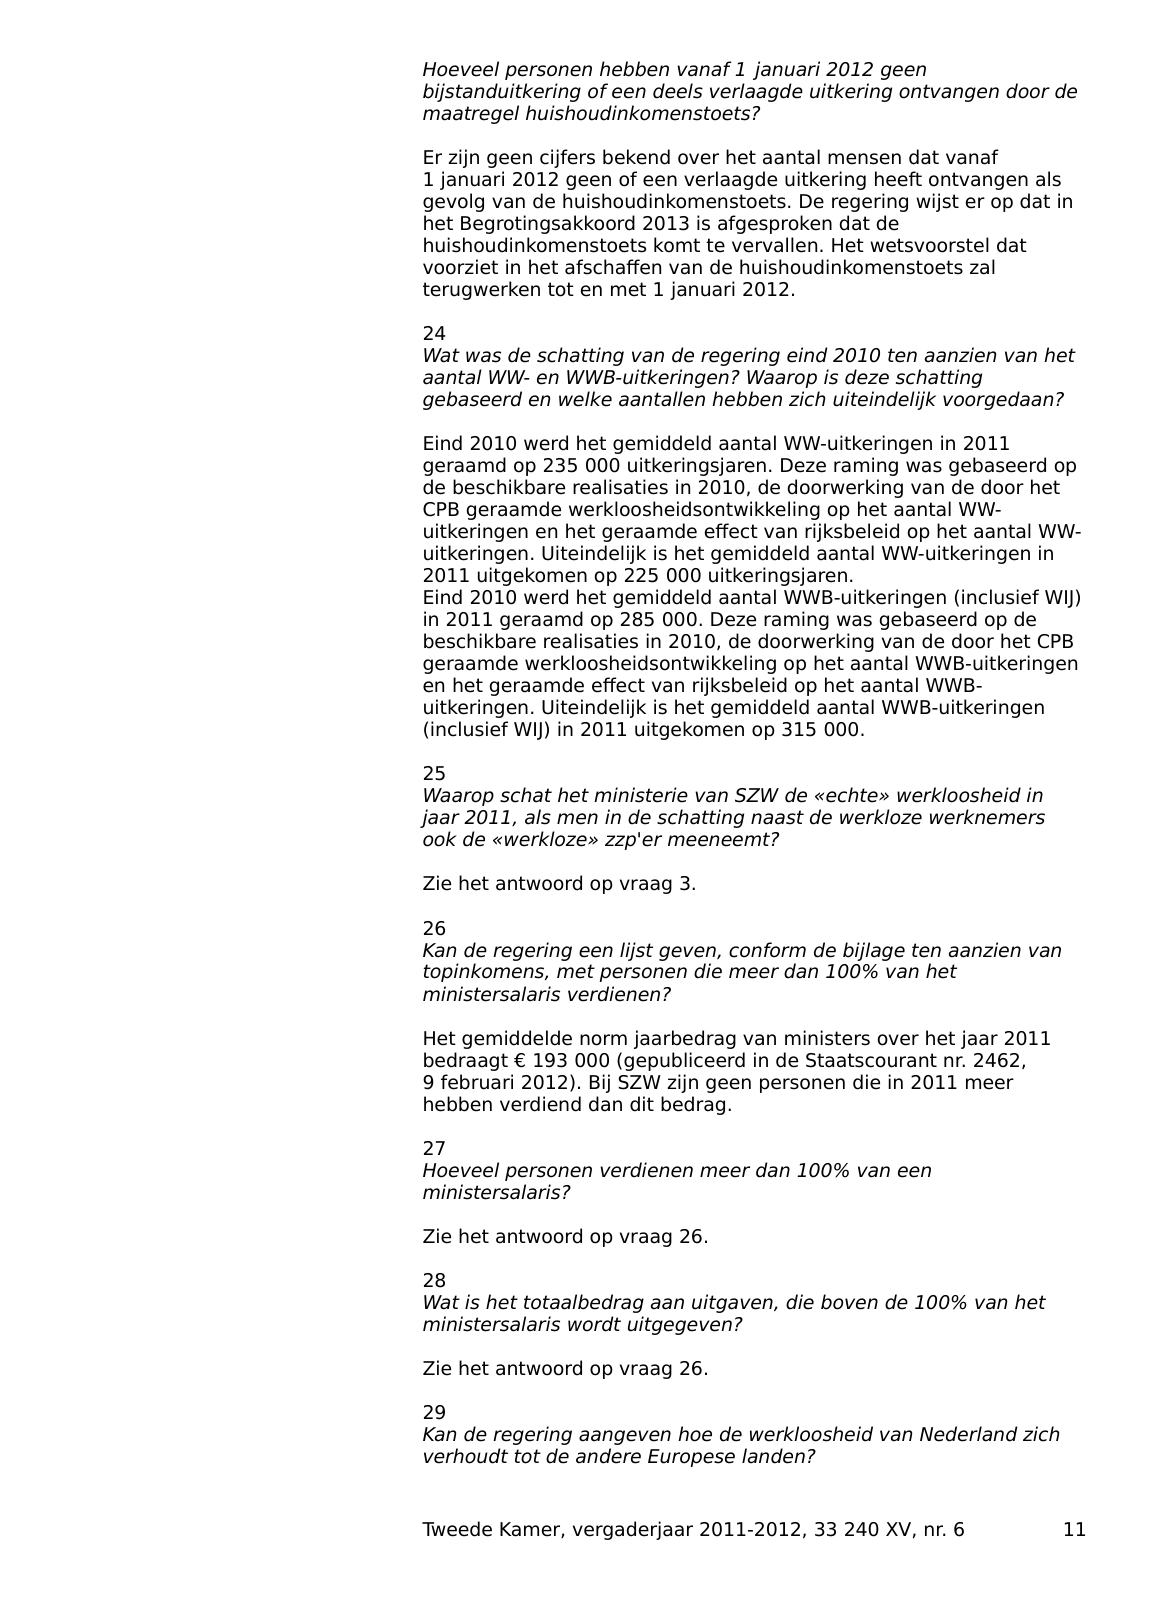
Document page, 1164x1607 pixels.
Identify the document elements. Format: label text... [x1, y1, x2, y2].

text Het gemiddelde norm jaarbedrag van ministers over het jaar 2011 bedraagt € 193 000 (gepubliceerd in de Staatscourant nr. 2462, 9 februari 2012). Bij SZW zijn geen personen die in 2011 meer hebben verdiend dan dit bedrag. [422, 1028, 1087, 1116]
text Wat was de schatting van de regering eind 2010 ten aanzien van het aantal WW- en WWB-uitkeringen? Waarop is deze schatting gebaseerd en welke aantallen hebben zich uiteindelijk voorgedaan? [422, 345, 1087, 411]
text Zie het antwoord op vraag 26. [422, 1358, 1087, 1380]
text Hoeveel personen hebben vanaf 1 januari 2012 geen bijstanduitkering of een deels verlaagde uitkering ontvangen door de maatregel huishoudinkomenstoets? [422, 59, 1087, 125]
text Er zijn geen cijfers bekend over het aantal mensen dat vanaf 1 januari 2012 geen of een verlaagde uitkering heeft ontvangen als gevolg van de huishoudinkomenstoets. De regering wijst er op dat in het Begrotingsakkoord 2013 is afgesproken dat de huishoudinkomenstoets komt te vervallen. Het wetsvoorstel dat voorziet in het afschaffen van de huishoudinkomenstoets zal terugwerken tot en met 1 januari 2012. [422, 147, 1087, 301]
text Waarop schat het ministerie van SZW de «echte» werkloosheid in jaar 2011, als men in de schatting naast de werkloze werknemers ook de «werkloze» zzp'er meeneemt? [422, 785, 1087, 851]
text 27 [422, 1138, 1087, 1160]
text 26 [422, 917, 1087, 939]
text 29 [422, 1402, 1087, 1424]
text Wat is het totaalbedrag aan uitgaven, die boven de 100% van het ministersalaris wordt uitgegeven? [422, 1292, 1087, 1336]
text Kan de regering een lijst geven, conform de bijlage ten aanzien van topinkomens, met personen die meer dan 100% van het ministersalaris verdienen? [422, 939, 1087, 1005]
text Eind 2010 werd het gemiddeld aantal WWB-uitkeringen (inclusief WIJ) in 2011 geraamd op 285 000. Deze raming was gebaseerd op de beschikbare realisaties in 2010, de doorwerking van de door het CPB geraamde werkloosheidsontwikkeling op het aantal WWB-uitkeringen en het geraamde effect van rijksbeleid op het aantal WWB-uitkeringen. Uiteindelijk is het gemiddeld aantal WWB-uitkeringen (inclusief WIJ) in 2011 uitgekomen op 315 000. [422, 587, 1087, 741]
text Kan de regering aangeven hoe de werkloosheid van Nederland zich verhoudt tot de andere Europese landen? [422, 1424, 1087, 1468]
text 28 [422, 1270, 1087, 1292]
text Eind 2010 werd het gemiddeld aantal WW-uitkeringen in 2011 geraamd op 235 000 uitkeringsjaren. Deze raming was gebaseerd op de beschikbare realisaties in 2010, de doorwerking van de door het CPB geraamde werkloosheidsontwikkeling op het aantal WW-uitkeringen en het geraamde effect van rijksbeleid op het aantal WW-uitkeringen. Uiteindelijk is het gemiddeld aantal WW-uitkeringen in 2011 uitgekomen op 225 000 uitkeringsjaren. [422, 433, 1087, 587]
text 24 [422, 323, 1087, 345]
text 25 [422, 763, 1087, 785]
text Hoeveel personen verdienen meer dan 100% van een ministersalaris? [422, 1160, 1087, 1204]
text Zie het antwoord op vraag 26. [422, 1226, 1087, 1248]
text Zie het antwoord op vraag 3. [422, 873, 1087, 895]
